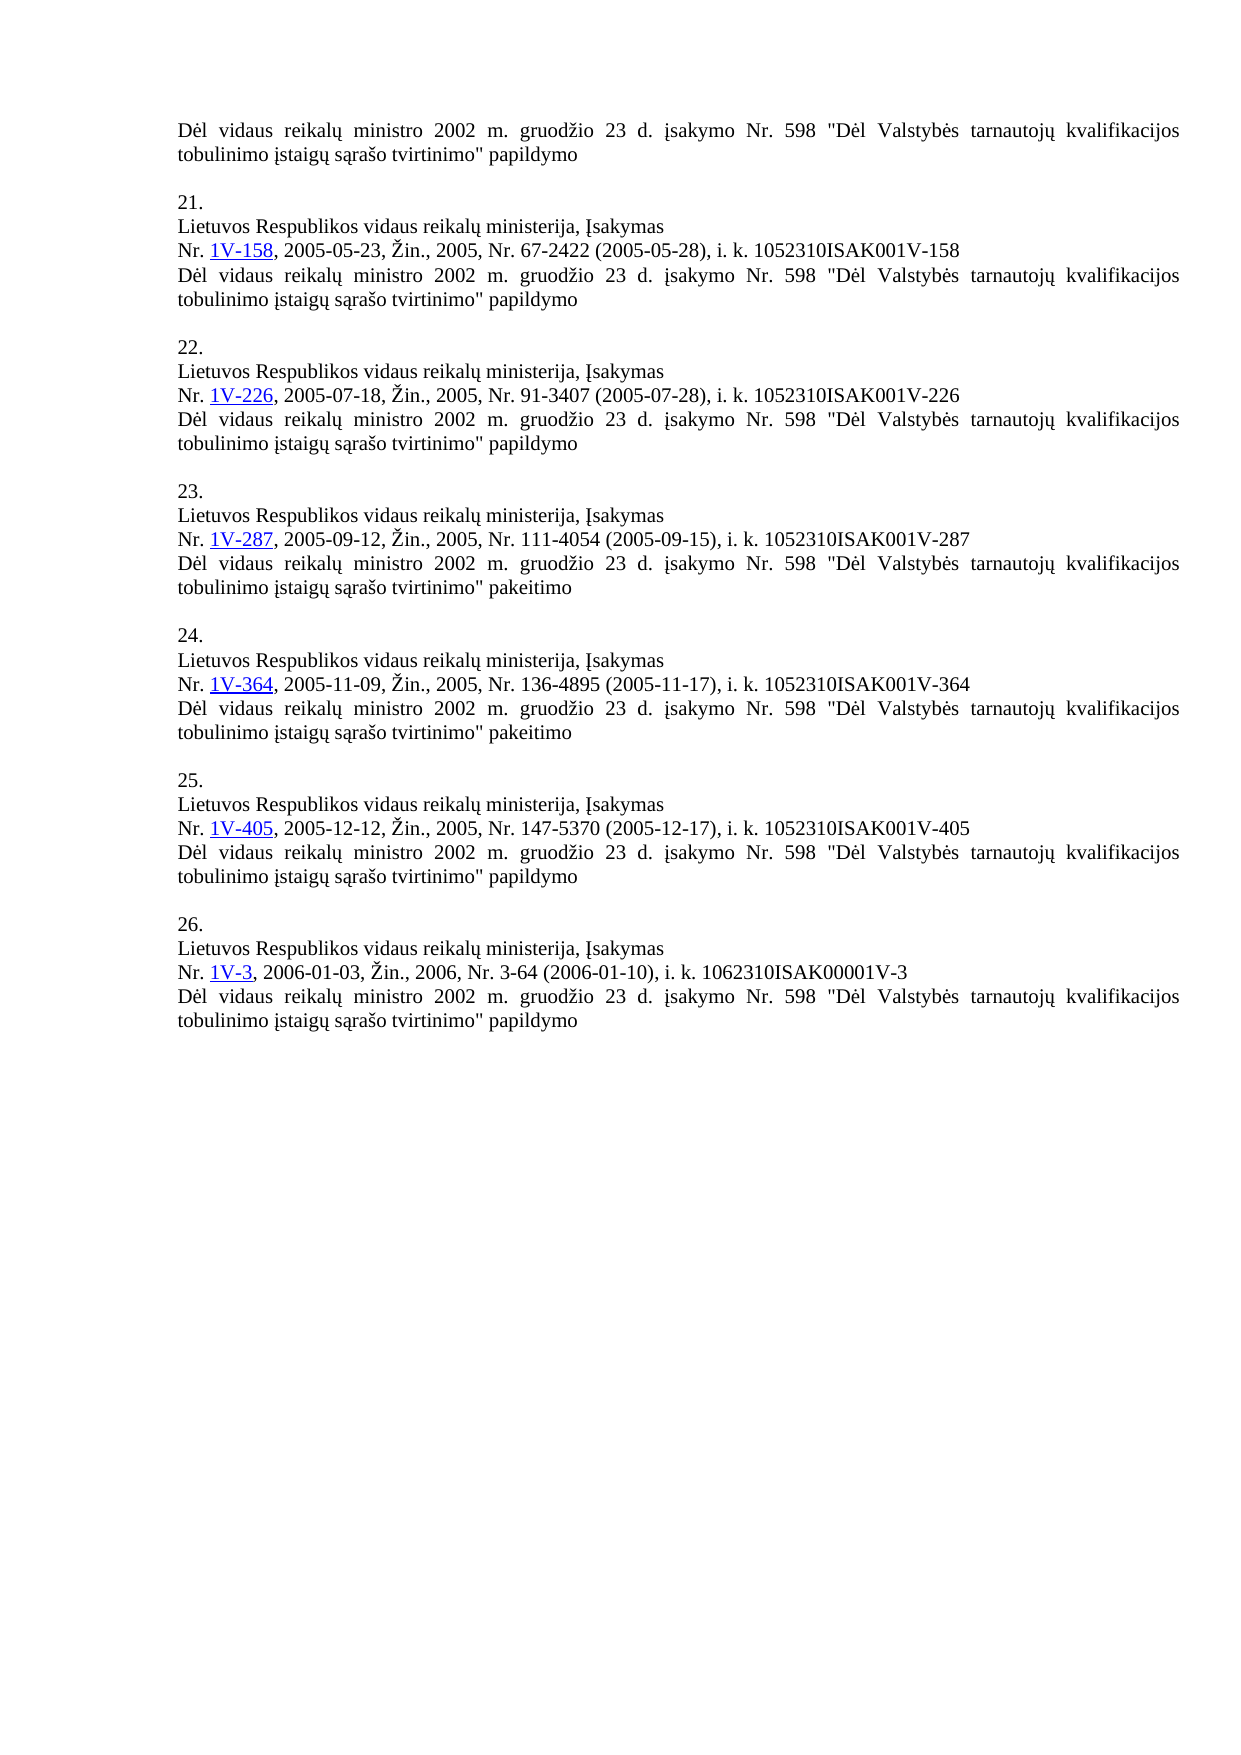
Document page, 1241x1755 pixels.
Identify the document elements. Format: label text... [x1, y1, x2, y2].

text Nr. 1V-364, 2005-11-09, Žin., 2005, Nr. 136-4895 (2005-11-17), i. k. 1052310ISAK001V-364 [177, 672, 1181, 696]
text Nr. 1V-287, 2005-09-12, Žin., 2005, Nr. 111-4054 (2005-09-15), i. k. 1052310ISAK001V-287 [177, 527, 1181, 551]
text 23. [177, 479, 1181, 503]
text Lietuvos Respublikos vidaus reikalų ministerija, Įsakymas [177, 503, 1181, 527]
text Lietuvos Respublikos vidaus reikalų ministerija, Įsakymas [177, 936, 1181, 960]
text Lietuvos Respublikos vidaus reikalų ministerija, Įsakymas [177, 792, 1181, 816]
text Lietuvos Respublikos vidaus reikalų ministerija, Įsakymas [177, 359, 1181, 383]
text Lietuvos Respublikos vidaus reikalų ministerija, Įsakymas [177, 214, 1181, 238]
text Dėl vidaus reikalų ministro 2002 m. gruodžio 23 d. įsakymo Nr. 598 "Dėl Valstybės tarnautojų kvalifikacijos tobulinimo įstaigų sąrašo tvirtinimo" papildymo [177, 984, 1181, 1032]
text Nr. 1V-3, 2006-01-03, Žin., 2006, Nr. 3-64 (2006-01-10), i. k. 1062310ISAK00001V-3 [177, 960, 1181, 984]
text Dėl vidaus reikalų ministro 2002 m. gruodžio 23 d. įsakymo Nr. 598 "Dėl Valstybės tarnautojų kvalifikacijos tobulinimo įstaigų sąrašo tvirtinimo" pakeitimo [177, 551, 1181, 599]
text Dėl vidaus reikalų ministro 2002 m. gruodžio 23 d. įsakymo Nr. 598 "Dėl Valstybės tarnautojų kvalifikacijos tobulinimo įstaigų sąrašo tvirtinimo" pakeitimo [177, 696, 1181, 744]
text Nr. 1V-405, 2005-12-12, Žin., 2005, Nr. 147-5370 (2005-12-17), i. k. 1052310ISAK001V-405 [177, 816, 1181, 840]
text 25. [177, 768, 1181, 792]
text Nr. 1V-226, 2005-07-18, Žin., 2005, Nr. 91-3407 (2005-07-28), i. k. 1052310ISAK001V-226 [177, 383, 1181, 407]
text Dėl vidaus reikalų ministro 2002 m. gruodžio 23 d. įsakymo Nr. 598 "Dėl Valstybės tarnautojų kvalifikacijos tobulinimo įstaigų sąrašo tvirtinimo" papildymo [177, 118, 1181, 166]
text Dėl vidaus reikalų ministro 2002 m. gruodžio 23 d. įsakymo Nr. 598 "Dėl Valstybės tarnautojų kvalifikacijos tobulinimo įstaigų sąrašo tvirtinimo" papildymo [177, 262, 1181, 311]
text Dėl vidaus reikalų ministro 2002 m. gruodžio 23 d. įsakymo Nr. 598 "Dėl Valstybės tarnautojų kvalifikacijos tobulinimo įstaigų sąrašo tvirtinimo" papildymo [177, 840, 1181, 888]
text 24. [177, 623, 1181, 647]
text Nr. 1V-158, 2005-05-23, Žin., 2005, Nr. 67-2422 (2005-05-28), i. k. 1052310ISAK001V-158 [177, 238, 1181, 262]
text Lietuvos Respublikos vidaus reikalų ministerija, Įsakymas [177, 647, 1181, 672]
text 22. [177, 335, 1181, 359]
text 26. [177, 912, 1181, 936]
text 21. [177, 190, 1181, 214]
text Dėl vidaus reikalų ministro 2002 m. gruodžio 23 d. įsakymo Nr. 598 "Dėl Valstybės tarnautojų kvalifikacijos tobulinimo įstaigų sąrašo tvirtinimo" papildymo [177, 407, 1181, 455]
